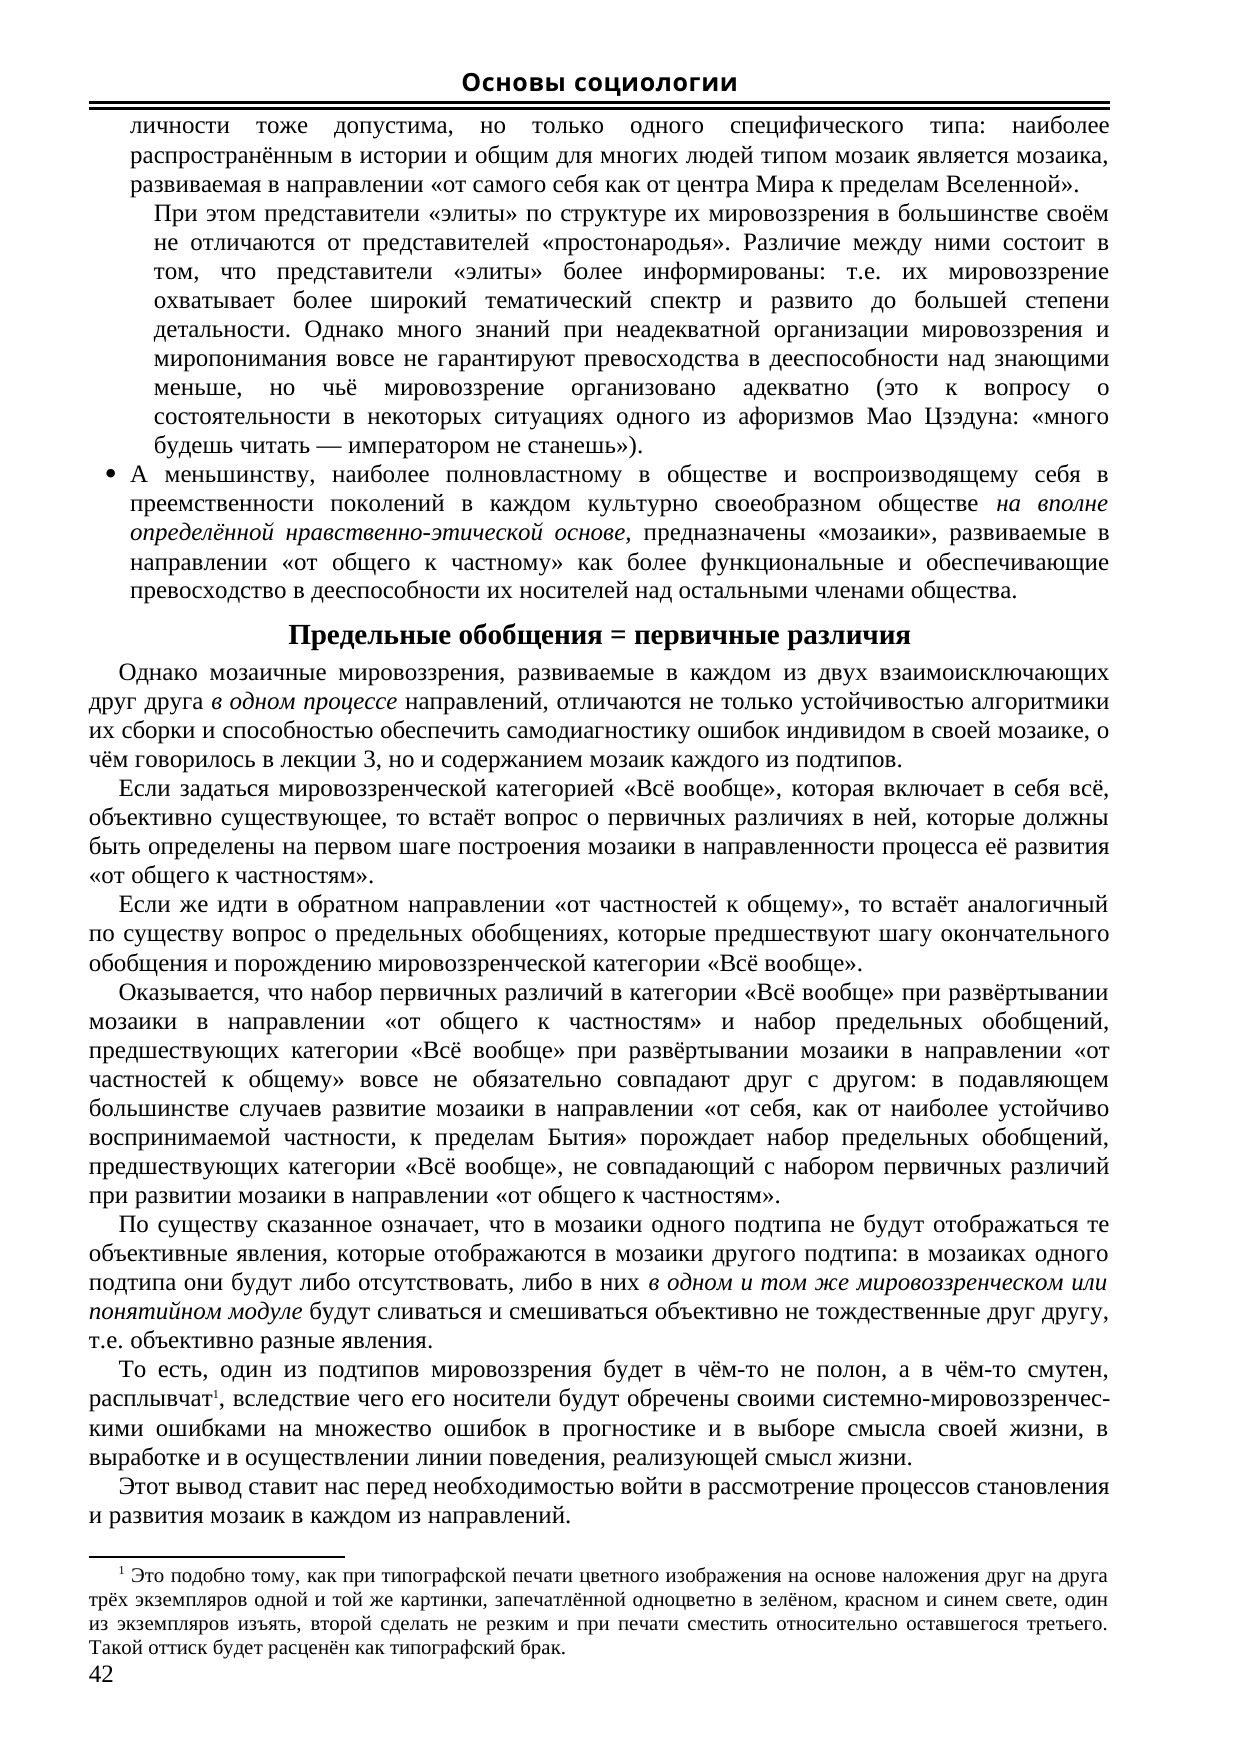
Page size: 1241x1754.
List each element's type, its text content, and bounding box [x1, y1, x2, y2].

text По существу сказанное означает, что в мозаики одного подтипа не будут отображаться те объективные явления, которые отображаются в мозаики другого подтипа: в мозаиках одного подтипа они будут либо отсутствовать, либо в них в одном и том же мировоззренческом или понятийном модуле будут сливаться и смешиваться объективно не тождественные друг другу, т.е. объективно разные явления. [89, 1209, 1110, 1354]
text Этот вывод ставит нас перед необходимостью войти в рассмотрение процессов становления и развития мозаик в каждом из направлений. [89, 1471, 1110, 1529]
text Однако мозаичные мировоззрения, развиваемые в каждом из двух взаимоисключающих друг друга в одном процессе направлений, отличаются не только устойчивостью алгоритмики их сборки и способностью обеспечить самодиагностику ошибок индивидом в своей мозаике, о чём говорилось в лекции 3, но и содержанием мозаик каждого из подтипов. [89, 657, 1110, 773]
text Это подобно тому, как при типографской печати цветного изображения на основе наложения друг на друга трёх экземпляров одной и той же картинки, запечатлённой одноцветно в зелёном, красном и синем свете, один из экземпляров изъять, второй сделать не резким и при печати сместить относительно оставшегося третьего. Такой оттиск будет расценён как типографский брак. [89, 1563, 1110, 1659]
subtitle Предельные обобщения = первичные различия [89, 617, 1110, 651]
list При этом представители «элиты» по структуре их мировоззрения в большинстве своём не отличаются от представителей «простонародья». Различие между ними состоит в том, что представители «элиты» более информированы: т.е. их мировоззрение охватывает более широкий тематический спектр и развито до большей степени детальности. Однако много знаний при неадекватной организации мировоззрения и миропонимания вовсе не гарантируют превосходства в дееспособности над знающими меньше, но чьё мировоззрение организовано адекватно (это к вопросу о состоятельности в некоторых ситуациях одного из афоризмов Мао Цзэдуна: «много будешь читать — императором не станешь»). [136, 198, 1110, 459]
list личности тоже допустима, но только одного специфического типа: наиболее распространённым в истории и общим для многих людей типом мозаик является мозаика, развиваемая в направлении «от самого себя как от центра Мира к пределам Вселенной». [106, 110, 1110, 198]
text То есть, один из подтипов мировоззрения будет в чём-то не полон, а в чём-то смутен, расплывчат, вследствие чего его носители будут обречены своими системно-мировоз­зрен­че­с­кими ошибками на множество ошибок в прогностике и в выборе смысла своей жизни, в выработке и в осуществлении линии поведения, реализующей смысл жизни. [89, 1354, 1110, 1471]
list А меньшинству, наиболее полновластному в обществе и воспроизводящему себя в преемственности поколений в каждом культурно своеобразном обществе на вполне определённой нравственно-этической основе, предназначены «мозаики», развиваемые в направлении «от общего к частному» как более функциональные и обеспечивающие превосходство в дееспособности их носителей над остальными членами общества. [106, 459, 1110, 604]
text Если же идти в обратном направлении «от частностей к общему», то встаёт аналогичный по существу вопрос о предельных обобщениях, которые предшествуют шагу окончательного обобщения и порождению мировоззренческой категории «Всё вообще». [89, 889, 1110, 976]
text Оказывается, что набор первичных различий в категории «Всё вообще» при развёртывании мозаики в направлении «от общего к частностям» и набор предельных обобщений, предшествующих категории «Всё вообще» при развёртывании мозаики в направлении «от частностей к общему» вовсе не обязательно совпадают друг с другом: в подавляющем большинстве случаев развитие мозаики в направлении «от себя, как от наиболее устойчиво воспринимаемой частности, к пределам Бытия» порождает набор предельных обобщений, предшествующих категории «Всё вообще», не совпадающий с набором первичных различий при развитии мозаики в направлении «от общего к частностям». [89, 976, 1110, 1209]
text Если задаться мировоззренческой категорией «Всё вообще», которая включает в себя всё, объективно существующее, то встаёт вопрос о первичных различиях в ней, которые должны быть определены на первом шаге построения мозаики в направленности процесса её развития «от общего к частностям». [89, 773, 1110, 889]
